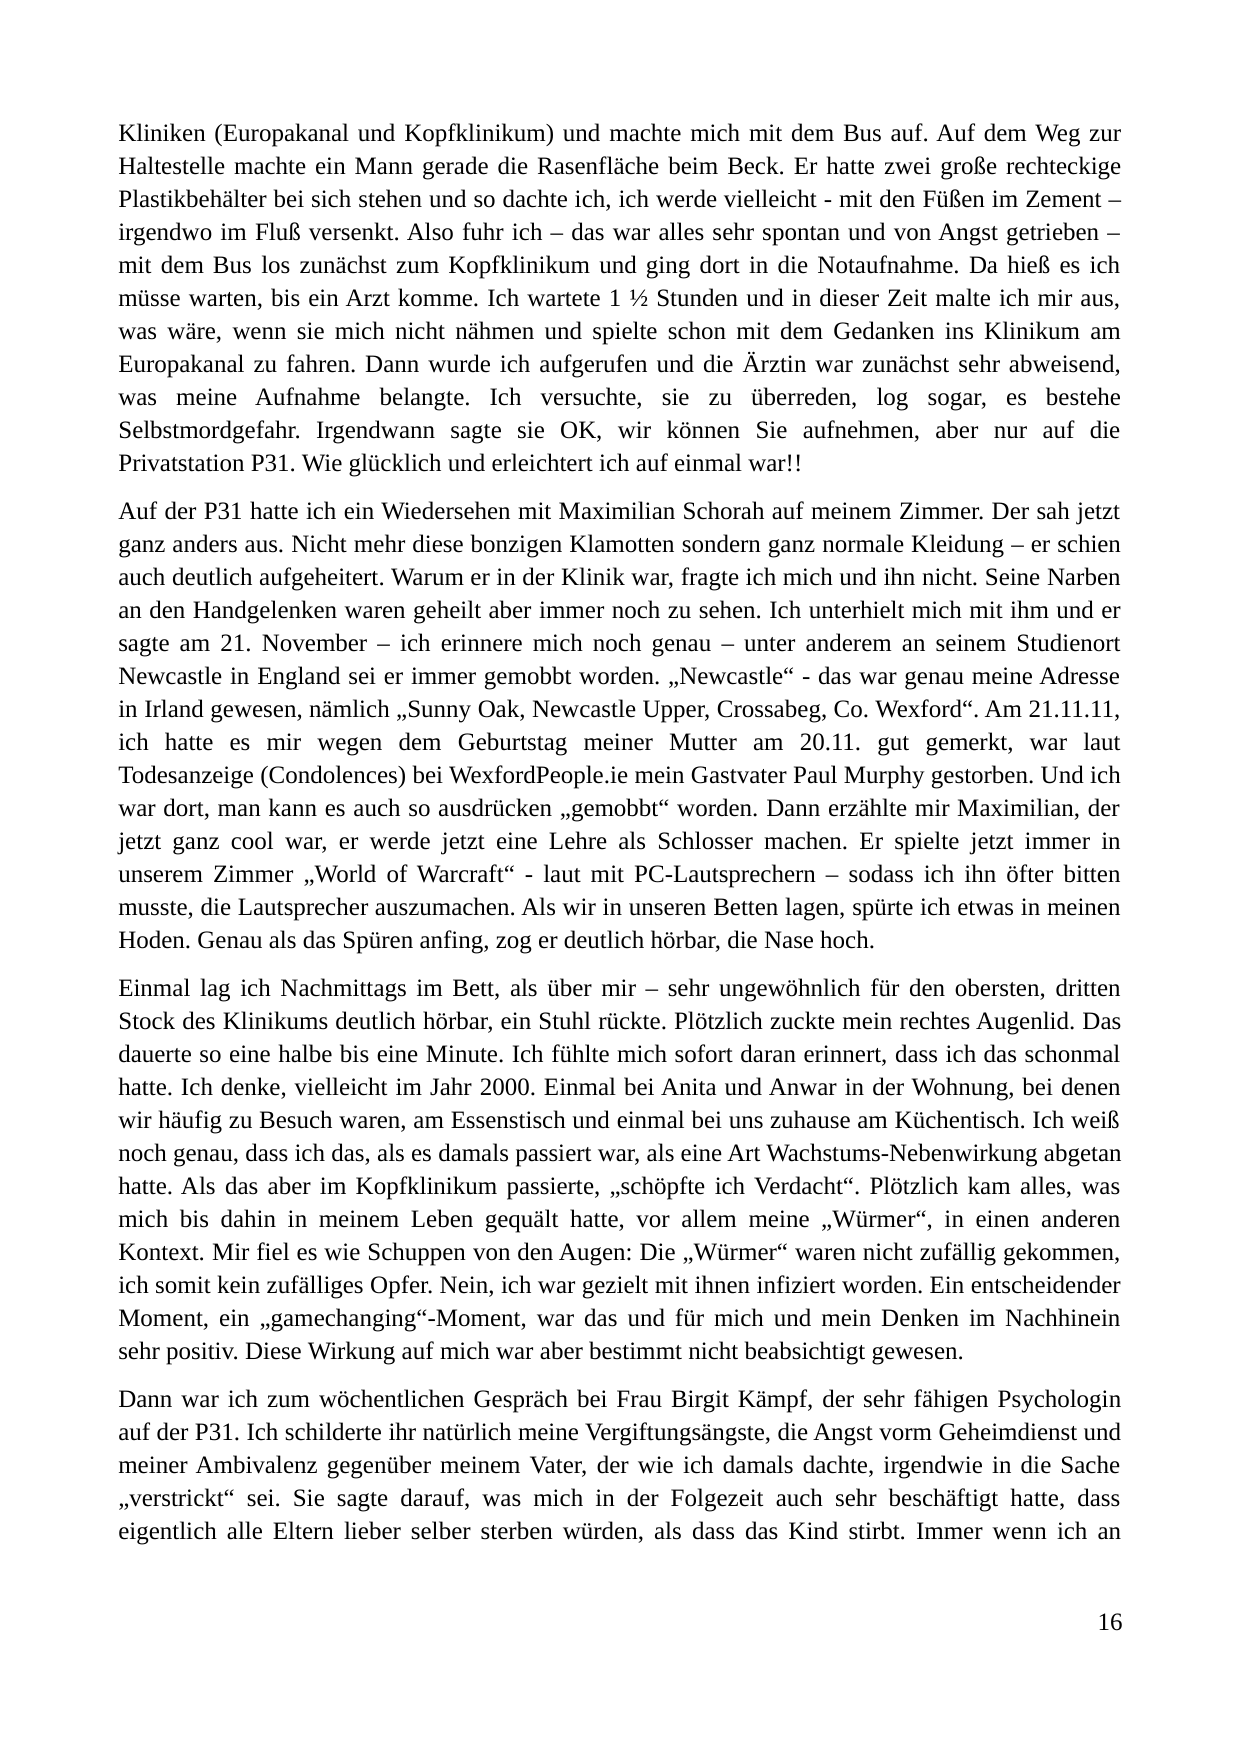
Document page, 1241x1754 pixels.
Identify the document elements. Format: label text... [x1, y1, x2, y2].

text Einmal lag ich Nachmittags im Bett, als über mir – sehr ungewöhnlich für den obersten, dritten Stock des Klinikums deutlich hörbar, ein Stuhl rückte. Plötzlich zuckte mein rechtes Augenlid. Das dauerte so eine halbe bis eine Minute. Ich fühlte mich sofort daran erinnert, dass ich das schonmal hatte. Ich denke, vielleicht im Jahr 2000. Einmal bei Anita und Anwar in der Wohnung, bei denen wir häufig zu Besuch waren, am Essenstisch und einmal bei uns zuhause am Küchentisch. Ich weiß noch genau, dass ich das, als es damals passiert war, als eine Art Wachstums-Nebenwirkung abgetan hatte. Als das aber im Kopfklinikum passierte, „schöpfte ich Verdacht“. Plötzlich kam alles, was mich bis dahin in meinem Leben gequält hatte, vor allem meine „Würmer“, in einen anderen Kontext. Mir fiel es wie Schuppen von den Augen: Die „Würmer“ waren nicht zufällig gekommen, ich somit kein zufälliges Opfer. Nein, ich war gezielt mit ihnen infiziert worden. Ein entscheidender Moment, ein „gamechanging“-Moment, war das und für mich und mein Denken im Nachhinein sehr positiv. Diese Wirkung auf mich war aber bestimmt nicht beabsichtigt gewesen. [118, 973, 1122, 1365]
text Auf der P31 hatte ich ein Wiedersehen mit Maximilian Schorah auf meinem Zimmer. Der sah jetzt ganz anders aus. Nicht mehr diese bonzigen Klamotten sondern ganz normale Kleidung – er schien auch deutlich aufgeheitert. Warum er in der Klinik war, fragte ich mich und ihn nicht. Seine Narben an den Handgelenken waren geheilt aber immer noch zu sehen. Ich unterhielt mich mit ihm und er sagte am 21. November – ich erinnere mich noch genau – unter anderem an seinem Studienort Newcastle in England sei er immer gemobbt worden. „Newcastle“ - das war genau meine Adresse in Irland gewesen, nämlich „Sunny Oak, Newcastle Upper, Crossabeg, Co. Wexford“. Am 21.11.11, ich hatte es mir wegen dem Geburtstag meiner Mutter am 20.11. gut gemerkt, war laut Todesanzeige (Condolences) bei WexfordPeople.ie mein Gastvater Paul Murphy gestorben. Und ich war dort, man kann es auch so ausdrücken „gemobbt“ worden. Dann erzählte mir Maximilian, der jetzt ganz cool war, er werde jetzt eine Lehre als Schlosser machen. Er spielte jetzt immer in unserem Zimmer „World of Warcraft“ - laut mit PC-Lautsprechern – sodass ich ihn öfter bitten musste, die Lautsprecher auszumachen. Als wir in unseren Betten lagen, spürte ich etwas in meinen Hoden. Genau als das Spüren anfing, zog er deutlich hörbar, die Nase hoch. [118, 496, 1122, 954]
text Dann war ich zum wöchentlichen Gespräch bei Frau Birgit Kämpf, der sehr fähigen Psychologin auf der P31. Ich schilderte ihr natürlich meine Vergiftungsängste, die Angst vorm Geheimdienst und meiner Ambivalenz gegenüber meinem Vater, der wie ich damals dachte, irgendwie in die Sache „verstrickt“ sei. Sie sagte darauf, was mich in der Folgezeit auch sehr beschäftigt hatte, dass eigentlich alle Eltern lieber selber sterben würden, als dass das Kind stirbt. Immer wenn ich an [118, 1384, 1122, 1544]
text Kliniken (Europakanal und Kopfklinikum) und machte mich mit dem Bus auf. Auf dem Weg zur Haltestelle machte ein Mann gerade die Rasenfläche beim Beck. Er hatte zwei große rechteckige Plastikbehälter bei sich stehen und so dachte ich, ich werde vielleicht - mit den Füßen im Zement – irgendwo im Fluß versenkt. Also fuhr ich – das war alles sehr spontan und von Angst getrieben – mit dem Bus los zunächst zum Kopfklinikum und ging dort in die Notaufnahme. Da hieß es ich müsse warten, bis ein Arzt komme. Ich wartete 1 ½ Stunden und in dieser Zeit malte ich mir aus, was wäre, wenn sie mich nicht nähmen und spielte schon mit dem Gedanken ins Klinikum am Europakanal zu fahren. Dann wurde ich aufgerufen und die Ärztin war zunächst sehr abweisend, was meine Aufnahme belangte. Ich versuchte, sie zu überreden, log sogar, es bestehe Selbstmordgefahr. Irgendwann sagte sie OK, wir können Sie aufnehmen, aber nur auf die Privatstation P31. Wie glücklich und erleichtert ich auf einmal war!! [118, 118, 1122, 477]
